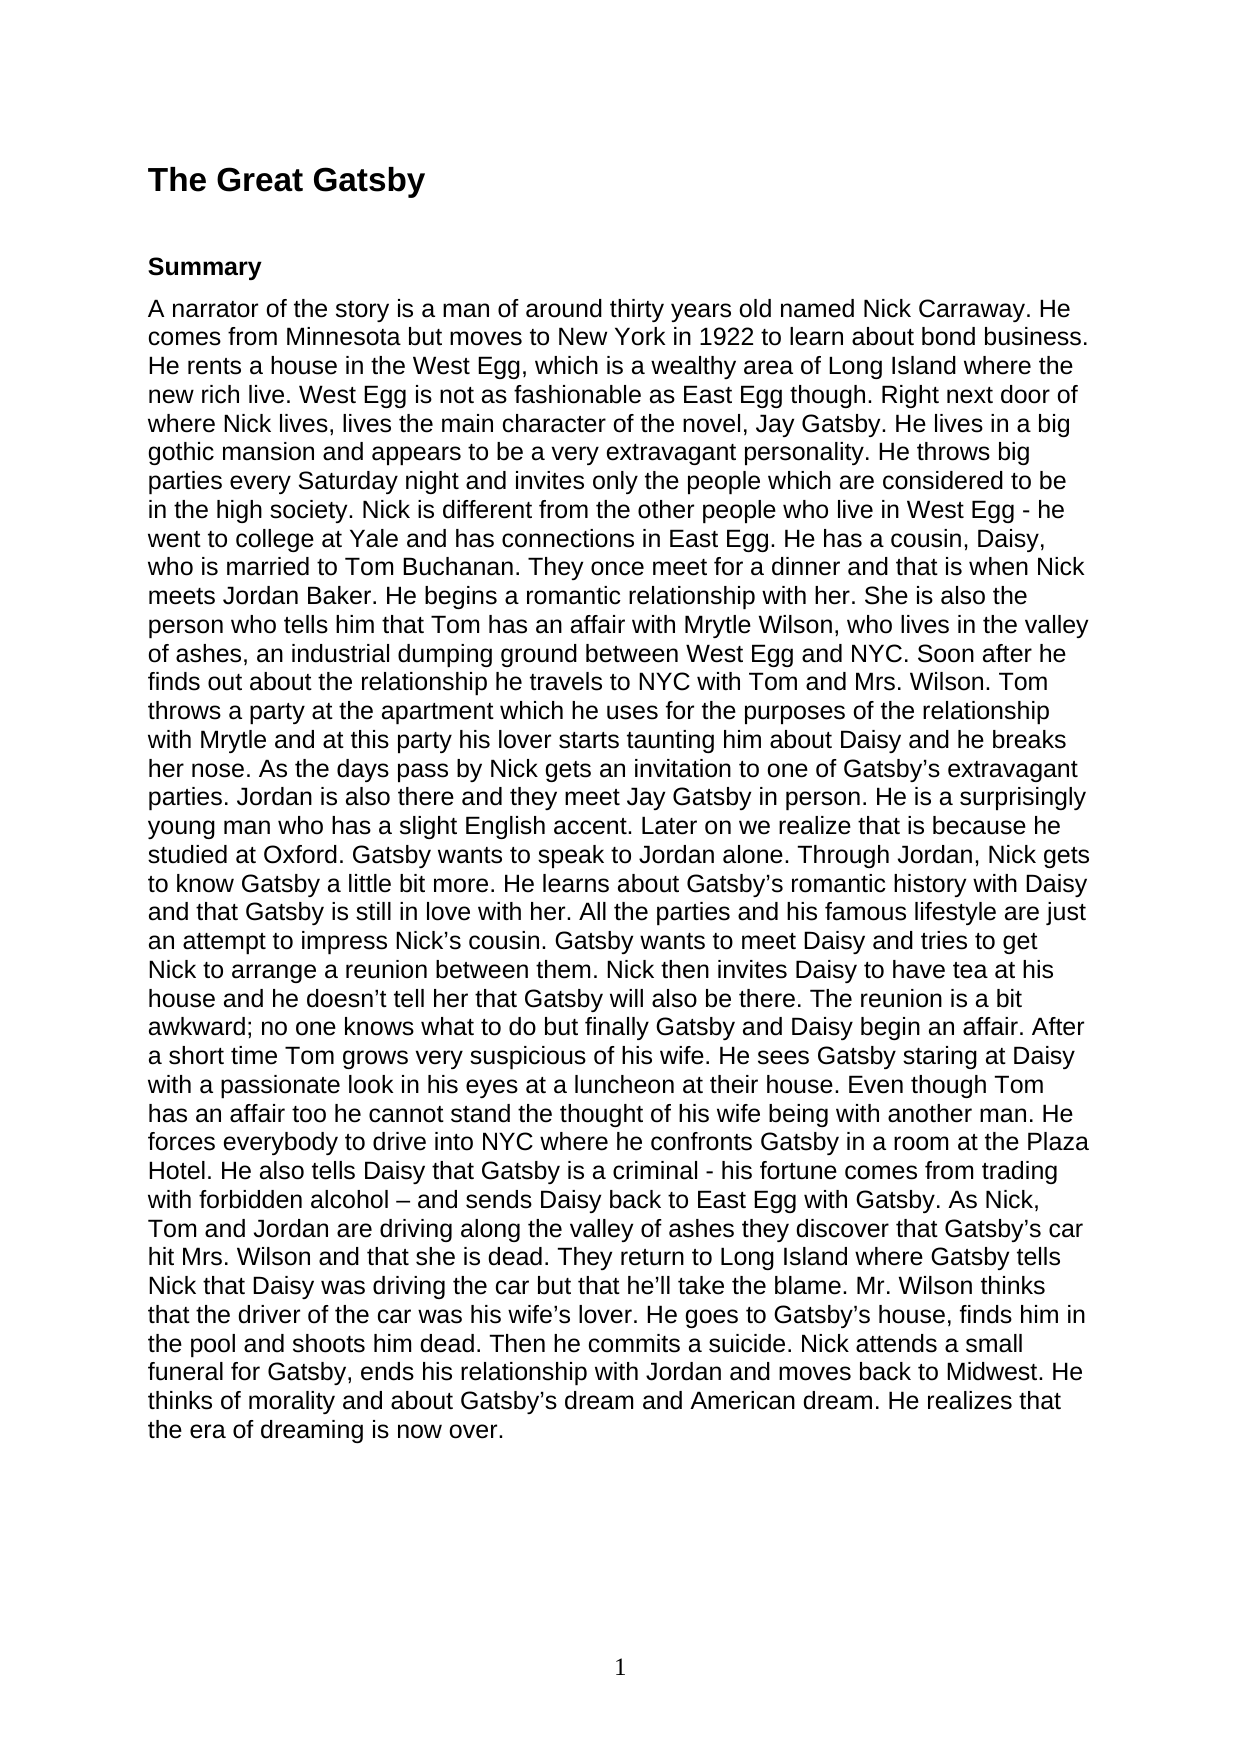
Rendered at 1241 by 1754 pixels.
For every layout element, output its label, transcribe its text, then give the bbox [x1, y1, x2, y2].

text Summary [148, 252, 1093, 281]
text The Great Gatsby [148, 160, 1093, 198]
text A narrator of the story is a man of around thirty years old named Nick Carraway. He comes from Minnesota but moves to New York in 1922 to learn about bond business. He rents a house in the West Egg, which is a wealthy area of Long Island where the new rich live. West Egg is not as fashionable as East Egg though. Right next door of where Nick lives, lives the main character of the novel, Jay Gatsby. He lives in a big gothic mansion and appears to be a very extravagant personality. He throws big parties every Saturday night and invites only the people which are considered to be in the high society. Nick is different from the other people who live in West Egg - he went to college at Yale and has connections in East Egg. He has a cousin, Daisy, who is married to Tom Buchanan. They once meet for a dinner and that is when Nick meets Jordan Baker. He begins a romantic relationship with her. She is also the person who tells him that Tom has an affair with Mrytle Wilson, who lives in the valley of ashes, an industrial dumping ground between West Egg and NYC. Soon after he finds out about the relationship he travels to NYC with Tom and Mrs. Wilson. Tom throws a party at the apartment which he uses for the purposes of the relationship with Mrytle and at this party his lover starts taunting him about Daisy and he breaks her nose. As the days pass by Nick gets an invitation to one of Gatsby’s extravagant parties. Jordan is also there and they meet Jay Gatsby in person. He is a surprisingly young man who has a slight English accent. Later on we realize that is because he studied at Oxford. Gatsby wants to speak to Jordan alone. Through Jordan, Nick gets to know Gatsby a little bit more. He learns about Gatsby’s romantic history with Daisy and that Gatsby is still in love with her. All the parties and his famous lifestyle are just an attempt to impress Nick’s cousin. Gatsby wants to meet Daisy and tries to get Nick to arrange a reunion between them. Nick then invites Daisy to have tea at his house and he doesn’t tell her that Gatsby will also be there. The reunion is a bit awkward; no one knows what to do but finally Gatsby and Daisy begin an affair. After a short time Tom grows very suspicious of his wife. He sees Gatsby staring at Daisy with a passionate look in his eyes at a luncheon at their house. Even though Tom has an affair too he cannot stand the thought of his wife being with another man. He forces everybody to drive into NYC where he confronts Gatsby in a room at the Plaza Hotel. He also tells Daisy that Gatsby is a criminal - his fortune comes from trading with forbidden alcohol – and sends Daisy back to East Egg with Gatsby. As Nick, Tom and Jordan are driving along the valley of ashes they discover that Gatsby’s car hit Mrs. Wilson and that she is dead. They return to Long Island where Gatsby tells Nick that Daisy was driving the car but that he’ll take the blame. Mr. Wilson thinks that the driver of the car was his wife’s lover. He goes to Gatsby’s house, finds him in the pool and shoots him dead. Then he commits a suicide. Nick attends a small funeral for Gatsby, ends his relationship with Jordan and moves back to Midwest. He thinks of morality and about Gatsby’s dream and American dream. He realizes that the era of dreaming is now over. [148, 293, 1093, 1443]
